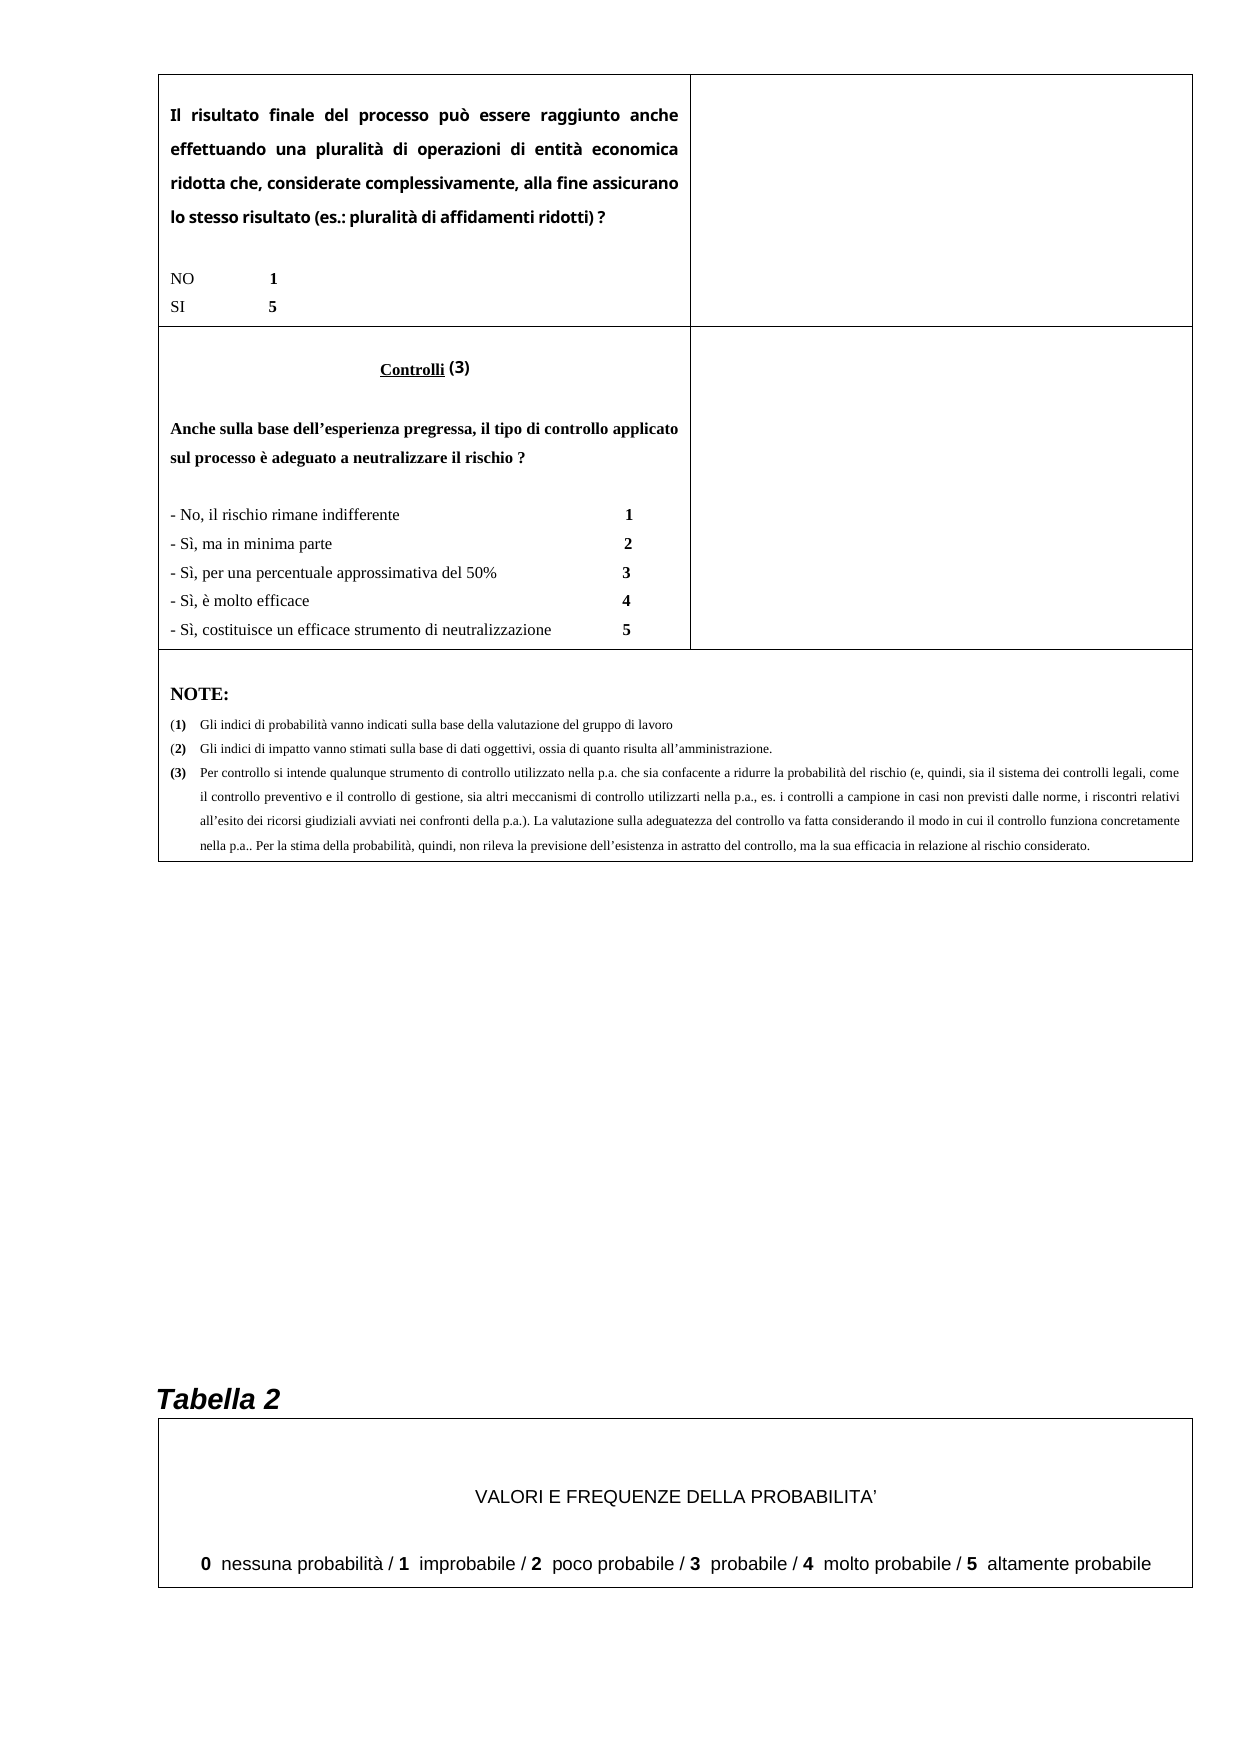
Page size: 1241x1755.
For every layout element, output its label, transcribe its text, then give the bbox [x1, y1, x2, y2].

table_cell [691, 75, 1192, 326]
table_cell Controlli (3) Anche sulla base dell’esperienza pregressa, il tipo di controllo applicato sul processo è adeguato a neutralizzare il rischio ? - No, il rischio rimane indifferente 1 - Sì, ma in minima parte 2 - Sì, per una percentuale approssimativa del 50% 3 - Sì, è molto efficace 4 - Sì, costituisce un efficace strumento di neutralizzazione 5 [159, 327, 690, 649]
text Tabella 2 [148, 1378, 1093, 1418]
table_cell NOTE: (1) Gli indici di probabilità vanno indicati sulla base della valutazione del gruppo di lavoro (2) Gli indici di impatto vanno stimati sulla base di dati oggettivi, ossia di quanto risulta all’amministrazione. (3) Per controllo si intende qualunque strumento di controllo utilizzato nella p.a. che sia confacente a ridurre la probabilità del rischio (e, quindi, sia il sistema dei controlli legali, come il controllo preventivo e il controllo di gestione, sia altri meccanismi di controllo utilizzarti nella p.a., es. i controlli a campione in casi non previsti dalle norme, i riscontri relativi all’esito dei ricorsi giudiziali avviati nei confronti della p.a.). La valutazione sulla adeguatezza del controllo va fatta considerando il modo in cui il controllo funziona concretamente nella p.a.. Per la stima della probabilità, quindi, non rileva la previsione dell’esistenza in astratto del controllo, ma la sua efficacia in relazione al rischio considerato. [159, 650, 1192, 861]
table_header VALORI E FREQUENZE DELLA PROBABILITA’ 0 nessuna probabilità / 1 improbabile / 2 poco probabile / 3 probabile / 4 molto probabile / 5 altamente probabile [159, 1419, 1192, 1587]
table_cell [691, 327, 1192, 649]
table_cell Il risultato finale del processo può essere raggiunto anche effettuando una pluralità di operazioni di entità economica ridotta che, considerate complessivamente, alla fine assicurano lo stesso risultato (es.: pluralità di affidamenti ridotti) ? NO 1 SI 5 [159, 75, 690, 326]
